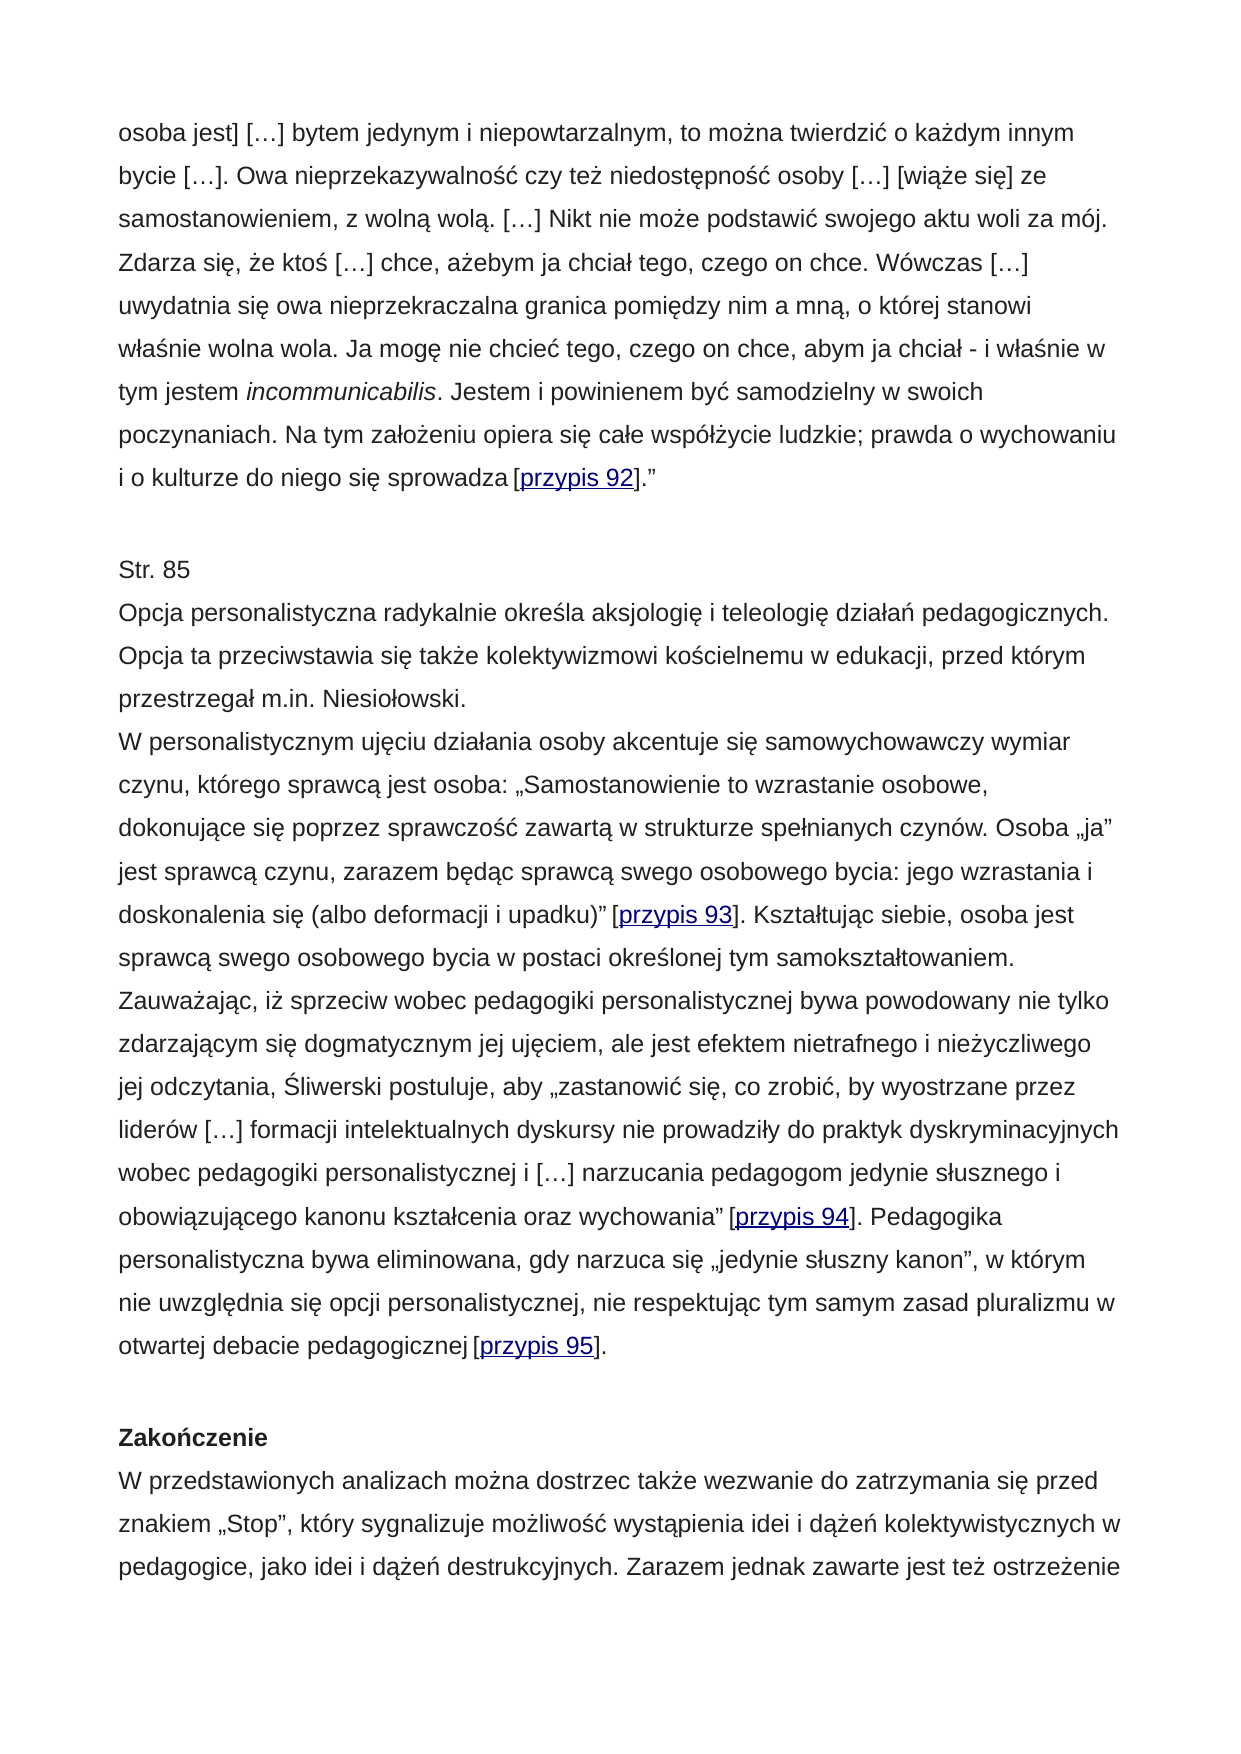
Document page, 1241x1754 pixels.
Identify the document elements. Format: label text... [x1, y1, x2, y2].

text W przedstawionych analizach można dostrzec także wezwanie do zatrzymania się przed znakiem „Stop”, który sygnalizuje możliwość wystąpienia idei i dążeń kolektywistycznych w pedagogice, jako idei i dążeń destrukcyjnych. Zarazem jednak zawarte jest też ostrzeżenie [118, 1466, 1122, 1581]
text W personalistycznym ujęciu działania osoby akcentuje się samowychowawczy wymiar czynu, którego sprawcą jest osoba: „Samostanowienie to wzrastanie osobowe, dokonujące się poprzez sprawczość zawartą w strukturze spełnianych czynów. Osoba „ja” jest sprawcą czynu, zarazem będąc sprawcą swego osobowego bycia: jego wzrastania i doskonalenia się (albo deformacji i upadku)” [przypis 93]. Kształtując siebie, osoba jest sprawcą swego osobowego bycia w postaci określonej tym samokształtowaniem. [118, 727, 1122, 972]
subtitle Zakończenie [118, 1422, 1122, 1451]
text Opcja personalistyczna radykalnie określa aksjologię i teleologię działań pedagogicznych. Opcja ta przeciwstawia się także kolektywizmowi kościelnemu w edukacji, przed którym przestrzegał m.in. Niesiołowski. [118, 598, 1122, 713]
text Str. 85 [118, 555, 1122, 583]
text osoba jest] […] bytem jedynym i niepowtarzalnym, to można twierdzić o każdym innym bycie […]. Owa nieprzekazywalność czy też niedostępność osoby […] [wiąże się] ze samostanowieniem, z wolną wolą. […] Nikt nie może podstawić swojego aktu woli za mój. Zdarza się, że ktoś […] chce, ażebym ja chciał tego, czego on chce. Wówczas […] uwydatnia się owa nieprzekraczalna granica pomiędzy nim a mną, o której stanowi właśnie wolna wola. Ja mogę nie chcieć tego, czego on chce, abym ja chciał - i właśnie w tym jestem incommunicabilis. Jestem i powinienem być samodzielny w swoich poczynaniach. Na tym założeniu opiera się całe współżycie ludzkie; prawda o wychowaniu i o kulturze do niego się sprowadza [przypis 92].” [118, 118, 1122, 492]
text Zauważając, iż sprzeciw wobec pedagogiki personalistycznej bywa powodowany nie tylko zdarzającym się dogmatycznym jej ujęciem, ale jest efektem nietrafnego i nieżyczliwego jej odczytania, Śliwerski postuluje, aby „zastanowić się, co zrobić, by wyostrzane przez liderów […] formacji intelektualnych dyskursy nie prowadziły do praktyk dyskryminacyjnych wobec pedagogiki personalistycznej i […] narzucania pedagogom jedynie słusznego i obowiązującego kanonu kształcenia oraz wychowania” [przypis 94]. Pedagogika personalistyczna bywa eliminowana, gdy narzuca się „jedynie słuszny kanon”, w którym nie uwzględnia się opcji personalistycznej, nie respektując tym samym zasad pluralizmu w otwartej debacie pedagogicznej [przypis 95]. [118, 986, 1122, 1360]
